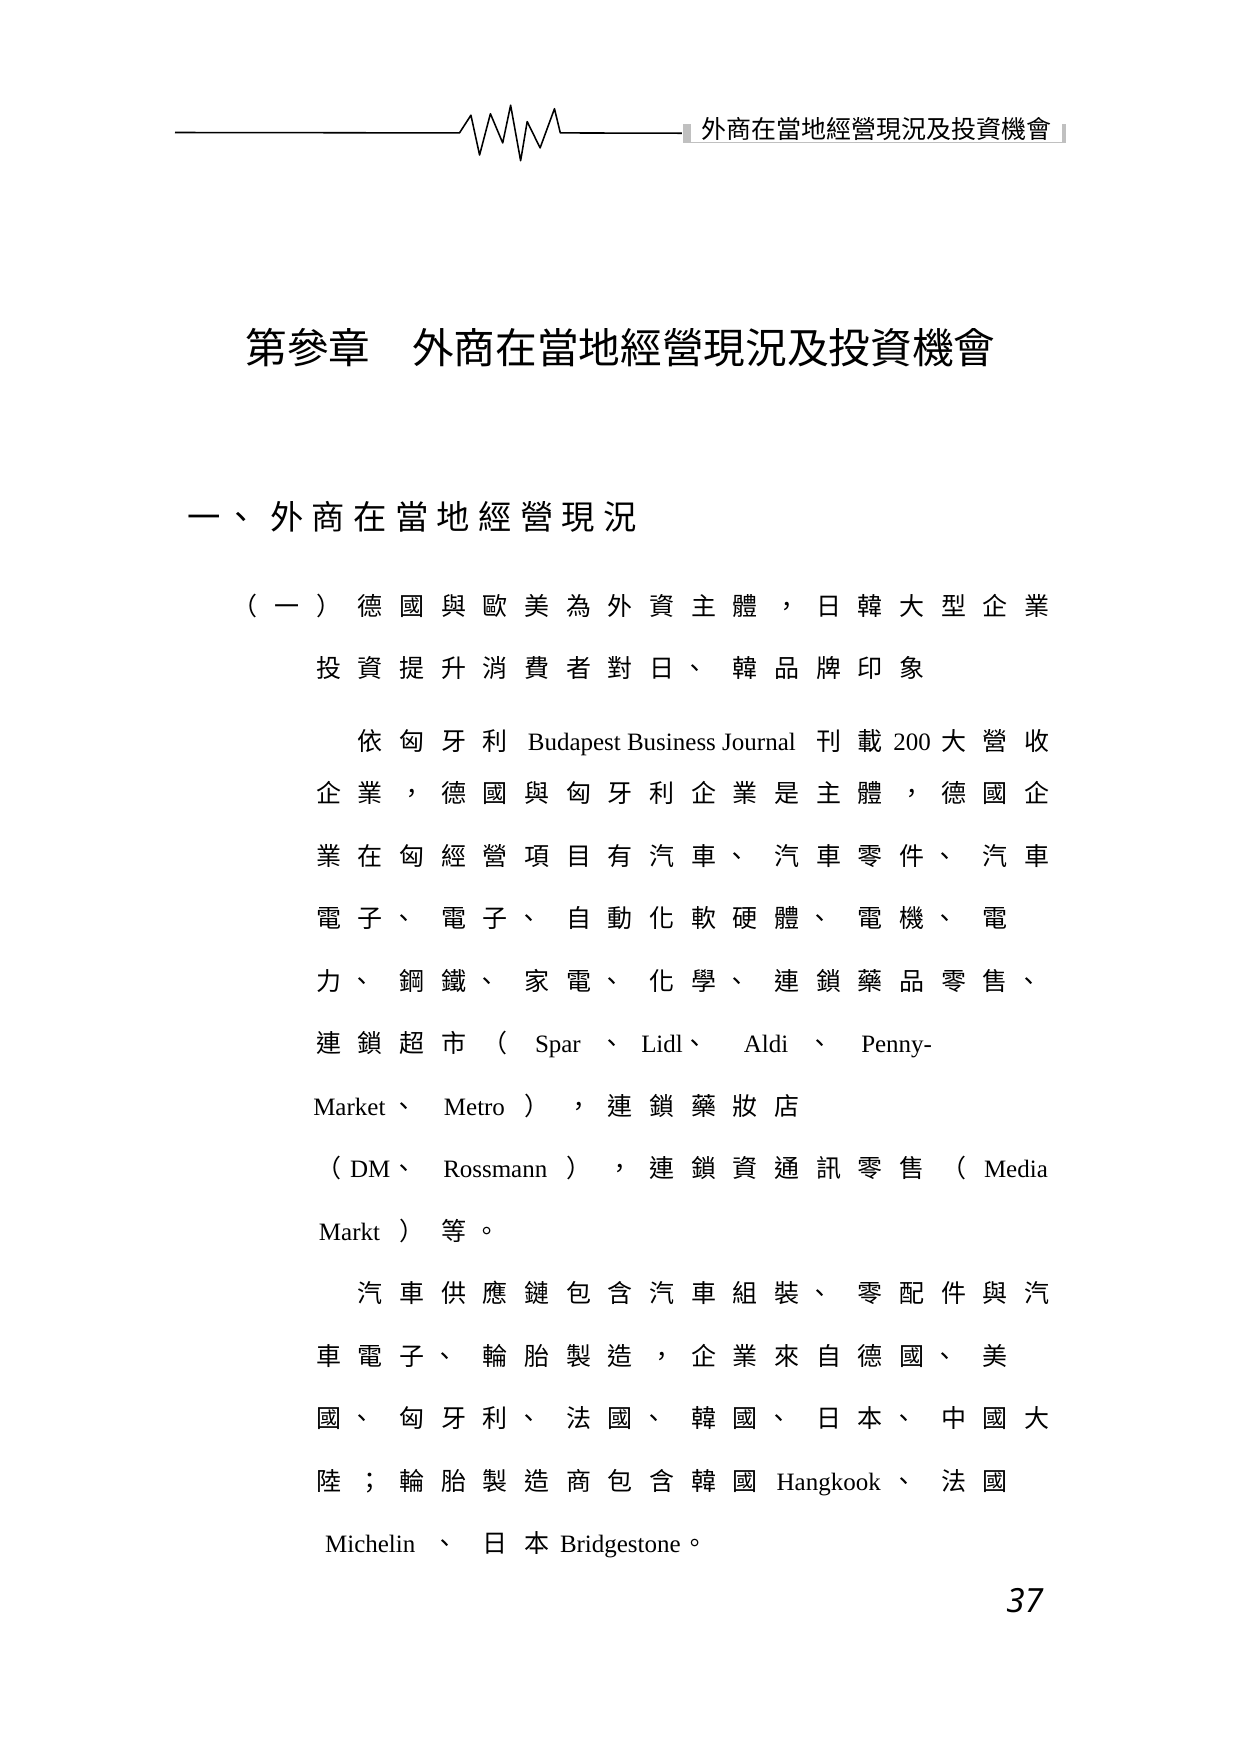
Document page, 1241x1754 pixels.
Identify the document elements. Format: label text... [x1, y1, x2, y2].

text 第參章 外商在當地經營現況及投資機會 [183, 304, 1058, 366]
text （一）德國與歐美為外資主體，日韓大型企業投資提升消費者對日、韓品牌印象 [207, 563, 1058, 688]
text 汽車供應鏈包含汽車組裝、零配件與汽車電子、輪胎製造，企業來自德國、美國、匈牙利、法國、韓國、日本、中國大陸；輪胎製造商包含韓國Hangkook、法國Michelin、日本Bridgestone。 [281, 1250, 1058, 1563]
text 依匈牙利Budapest Business Journal刊載200大營收企業，德國與匈牙利企業是主體，德國企業在匈經營項目有汽車、汽車零件、汽車電子、電子、自動化軟硬體、電機、電力、鋼鐵、家電、化學、連鎖藥品零售、連鎖超市（Spar、Lidl、Aldi、Penny-Market、Metro），連鎖藥妝店（DM、Rossmann），連鎖資通訊零售（Media Markt）等。 [281, 688, 1058, 1250]
text 一、外商在當地經營現況 [183, 473, 1058, 536]
